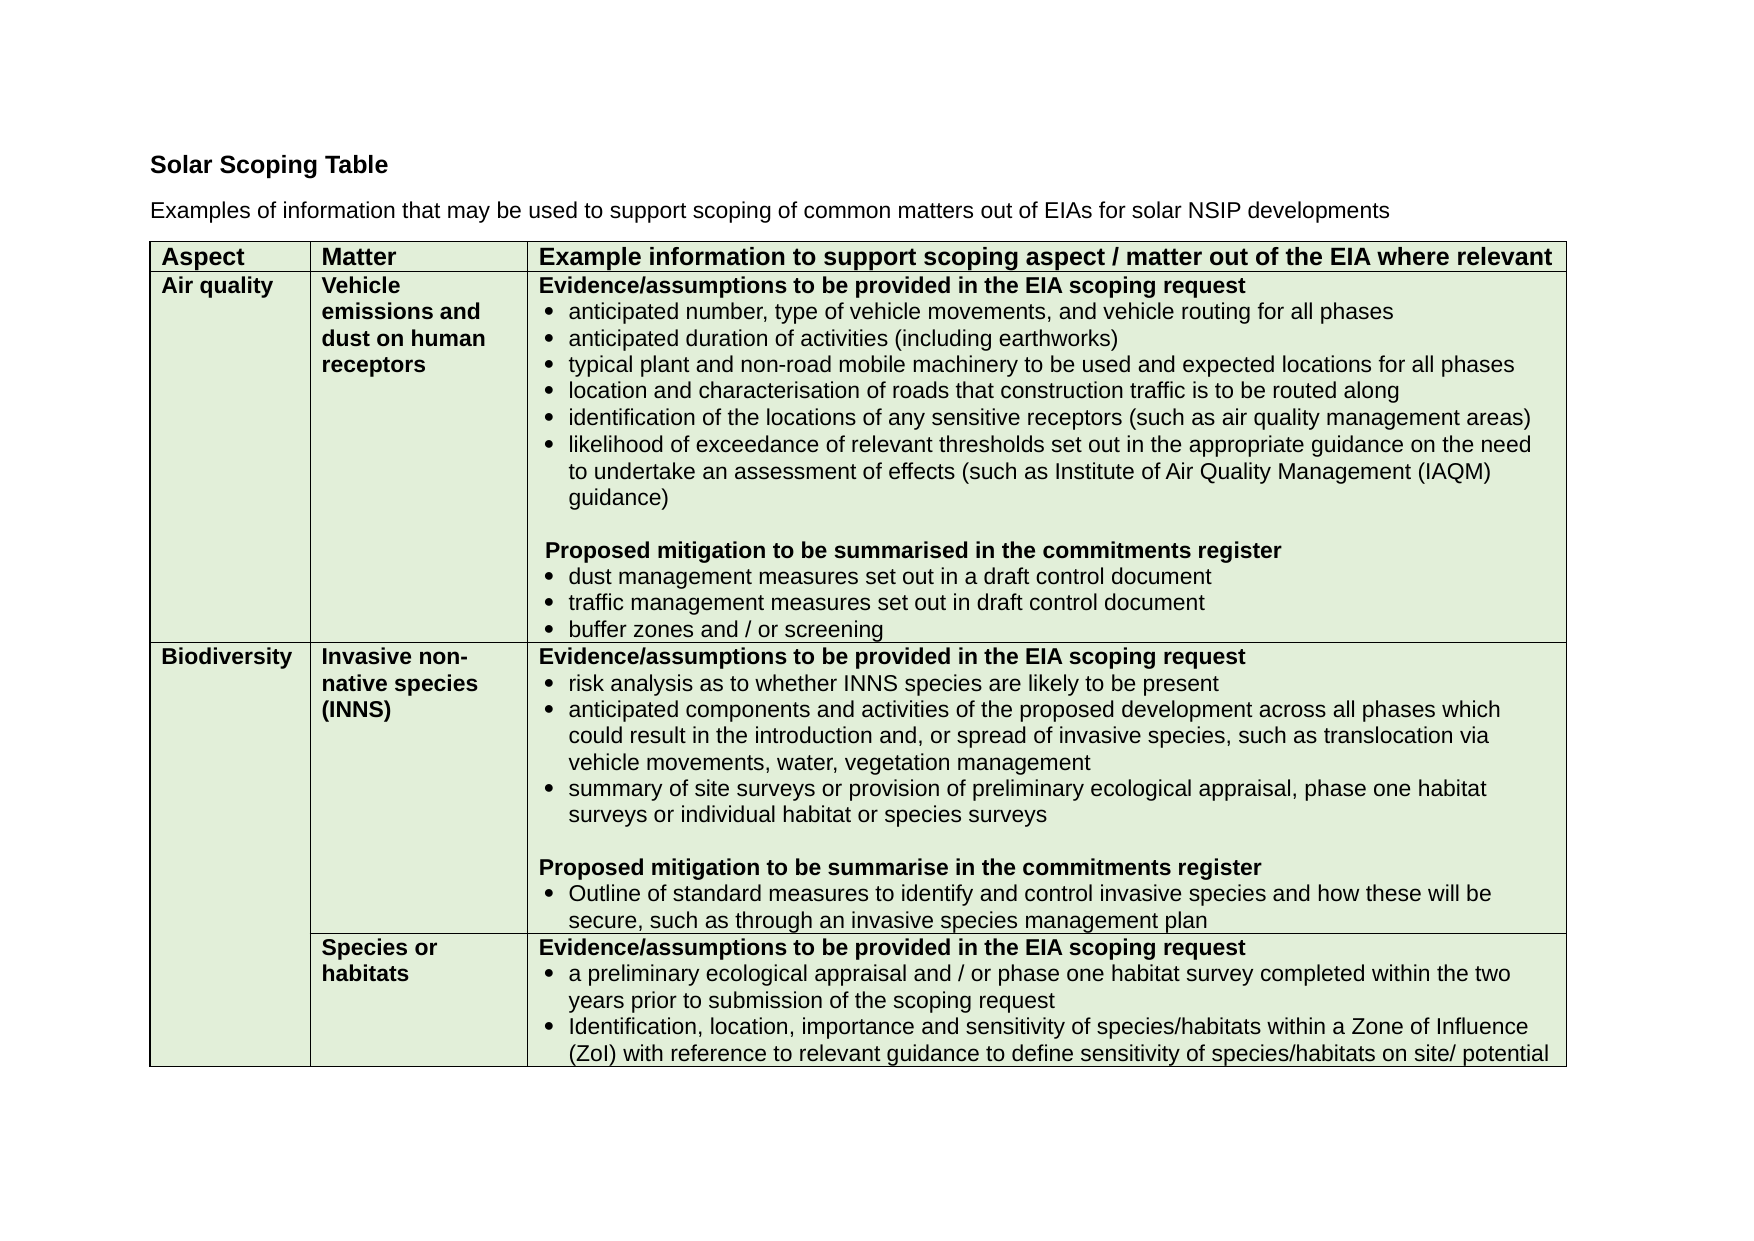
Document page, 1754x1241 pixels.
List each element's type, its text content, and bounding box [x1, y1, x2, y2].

table_cell Vehicle emissions and dust on human receptors [311, 272, 527, 642]
table_cell Evidence/assumptions to be provided in the EIA scoping request a preliminary ecological appraisal and / or phase one habitat survey completed within the two years prior to submission of the scoping request Identification, location, importance and sensitivity of species/habitats within a Zone of Influence (ZoI) with reference to relevant guidance to define sensitivity of species/habitats on site/ potential to be on site evidence of absence of suitable supporting habitat for a particular species Proposed mitigation to be summarise in the commitments register commitment to any anticipated follow up surveys required appropriate buffers / construction management measures any proposed strategic level licencing processes that will be relied upon, for example district level licencing for great crested newts [528, 934, 1566, 1066]
text Examples of information that may be used to support scoping of common matters out of EIAs for solar NSIP developments [150, 197, 1604, 223]
table_cell Species or habitats [311, 934, 527, 1066]
table_cell Air quality [151, 272, 310, 642]
table_header Example information to support scoping aspect / matter out of the EIA where relevant [528, 242, 1566, 271]
table_header Matter [311, 242, 527, 271]
table_cell Evidence/assumptions to be provided in the EIA scoping request anticipated number, type of vehicle movements, and vehicle routing for all phases anticipated duration of activities (including earthworks) typical plant and non-road mobile machinery to be used and expected locations for all phases location and characterisation of roads that construction traffic is to be routed along identification of the locations of any sensitive receptors (such as air quality management areas) likelihood of exceedance of relevant thresholds set out in the appropriate guidance on the need to undertake an assessment of effects (such as Institute of Air Quality Management (IAQM) guidance) Proposed mitigation to be summarised in the commitments register dust management measures set out in a draft control document traffic management measures set out in draft control document buffer zones and / or screening [528, 272, 1566, 642]
text Solar Scoping Table [150, 150, 1604, 179]
table_cell Evidence/assumptions to be provided in the EIA scoping request risk analysis as to whether INNS species are likely to be present anticipated components and activities of the proposed development across all phases which could result in the introduction and, or spread of invasive species, such as translocation via vehicle movements, water, vegetation management summary of site surveys or provision of preliminary ecological appraisal, phase one habitat surveys or individual habitat or species surveys Proposed mitigation to be summarise in the commitments register Outline of standard measures to identify and control invasive species and how these will be secure, such as through an invasive species management plan [528, 643, 1566, 933]
table_header Aspect [151, 242, 310, 271]
table_cell Biodiversity [151, 643, 310, 1066]
table_cell Invasive non-native species (INNS) [311, 643, 527, 933]
